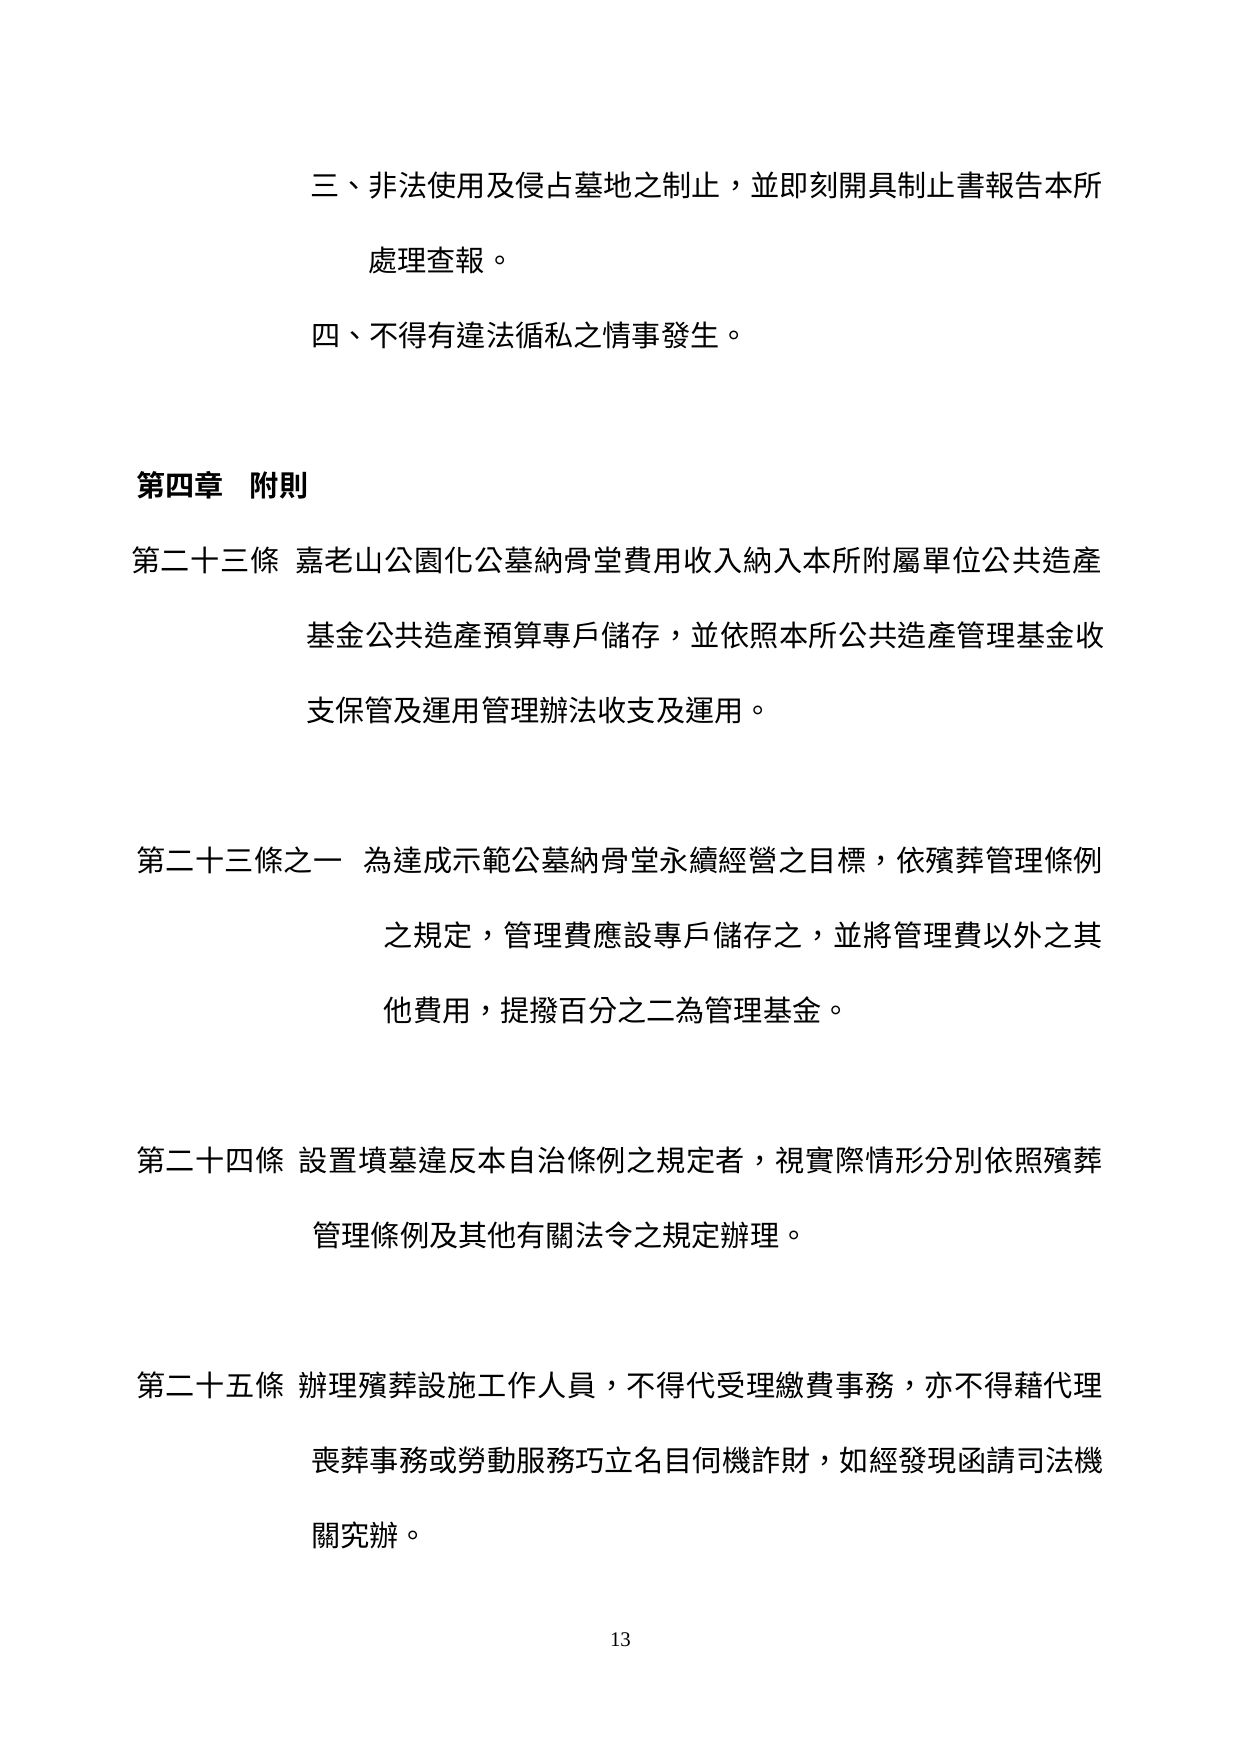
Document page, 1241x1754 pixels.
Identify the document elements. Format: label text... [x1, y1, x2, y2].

text 第二十三條 嘉老山公園化公墓納骨堂費用收入納入本所附屬單位公共造產基金公共造產預算專戶儲存，並依照本所公共造產管理基金收支保管及運用管理辦法收支及運用。 [131, 521, 1104, 746]
text 第二十三條之一 為達成示範公墓納骨堂永續經營之目標，依殯葬管理條例之規定，管理費應設專戶儲存之，並將管理費以外之其他費用，提撥百分之二為管理基金。 [136, 821, 1104, 1046]
text 第二十四條 設置墳墓違反本自治條例之規定者，視實際情形分別依照殯葬管理條例及其他有關法令之規定辦理。 [136, 1121, 1104, 1271]
text 第四章 附則 [136, 446, 1104, 521]
text 三、非法使用及侵占墓地之制止，並即刻開具制止書報告本所處理查報。 [310, 146, 1104, 296]
text 四、不得有違法循私之情事發生。 [136, 296, 1104, 371]
text 第二十五條 辦理殯葬設施工作人員，不得代受理繳費事務，亦不得藉代理喪葬事務或勞動服務巧立名目伺機詐財，如經發現函請司法機關究辦。 [136, 1346, 1104, 1571]
